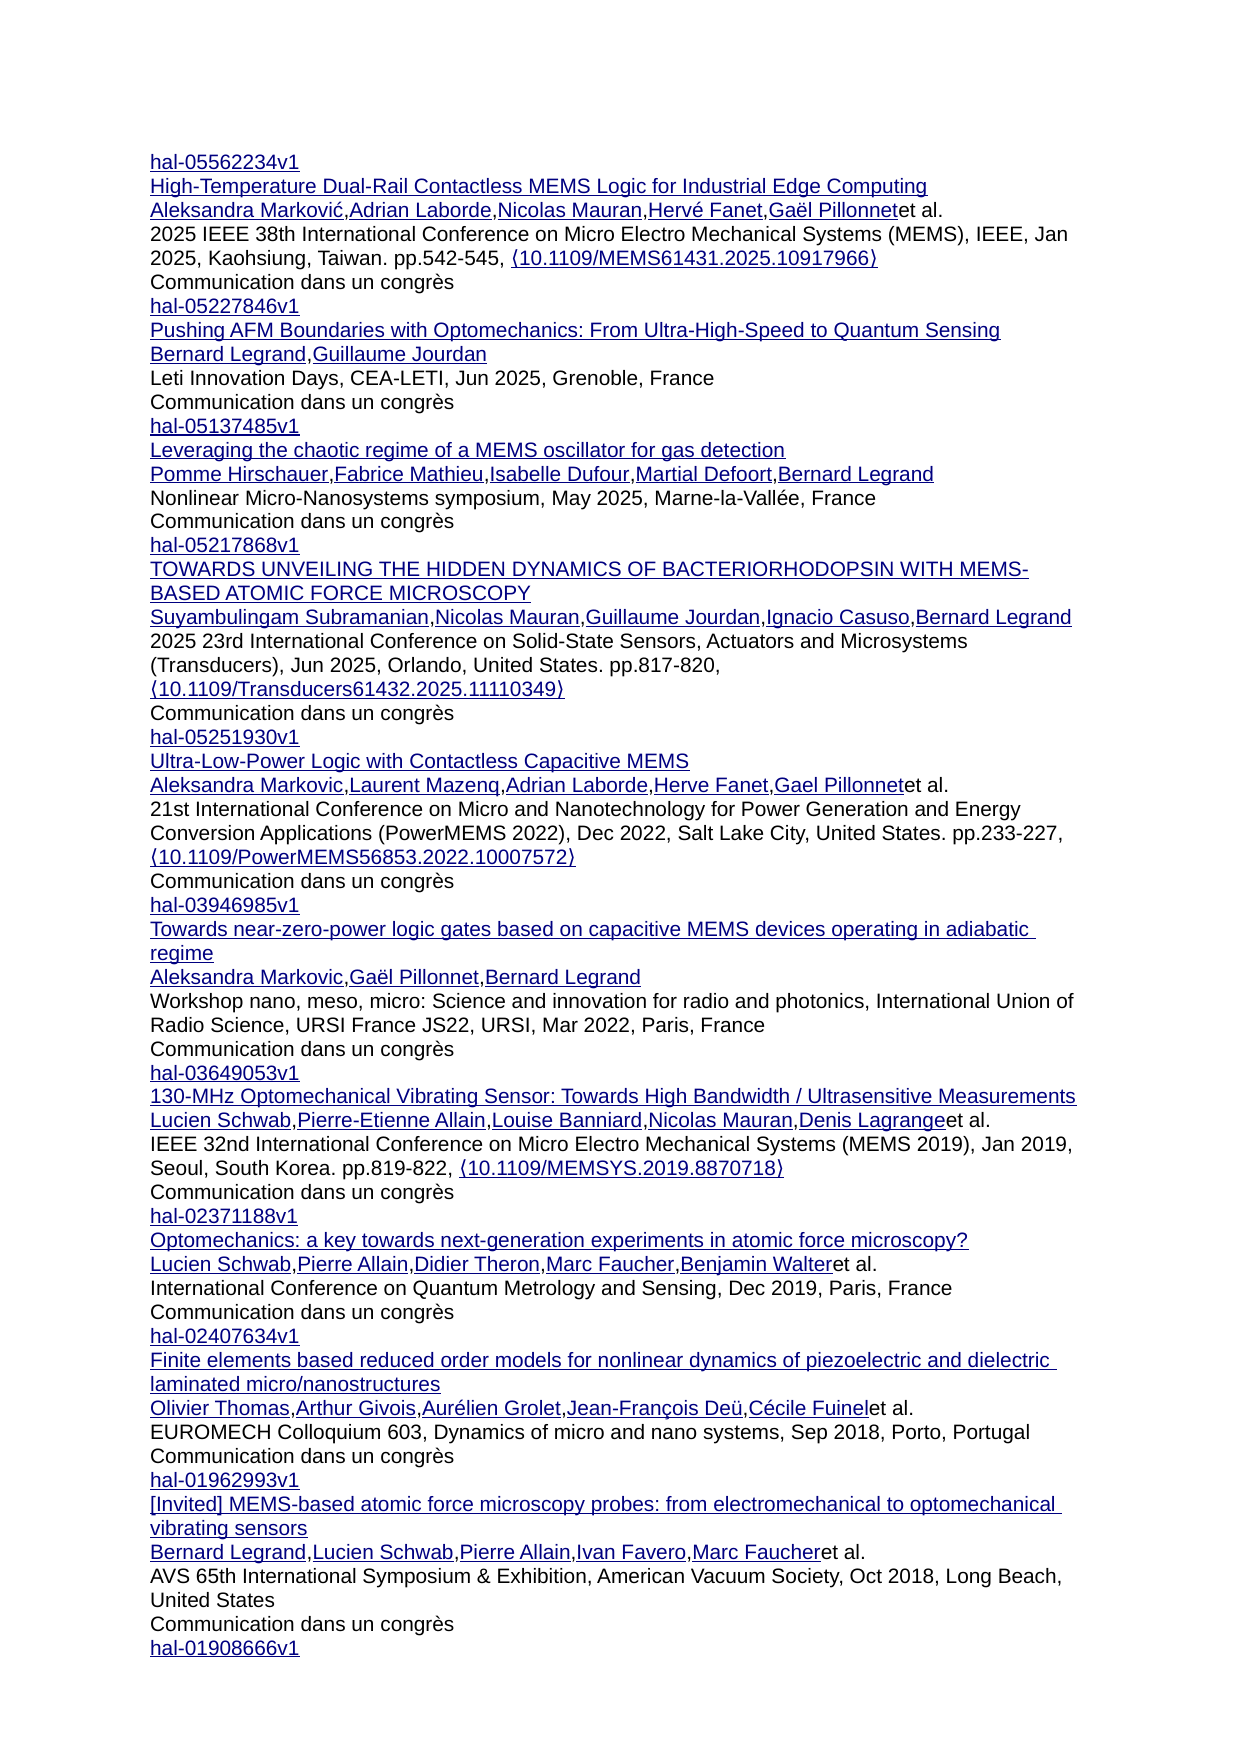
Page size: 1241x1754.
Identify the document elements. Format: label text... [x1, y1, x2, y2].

table_cell Optomechanics: a key towards next-generation experiments in atomic force microscopy? Lucien Schwab,Pierre Allain,Didier Theron,Marc Faucher,Benjamin Walteret al. International Conference on Quantum Metrology and Sensing, Dec 2019, Paris, France Communication dans un congrès hal-02407634v1 [150, 1228, 1090, 1348]
table_cell High-Temperature Dual-Rail Contactless MEMS Logic for Industrial Edge Computing Aleksandra Marković,Adrian Laborde,Nicolas Mauran,Hervé Fanet,Gaël Pillonnetet al. 2025 IEEE 38th International Conference on Micro Electro Mechanical Systems (MEMS), IEEE, Jan 2025, Kaohsiung, Taiwan. pp.542-545, ⟨10.1109/MEMS61431.2025.10917966⟩ Communication dans un congrès hal-05227846v1 [150, 174, 1090, 318]
table_cell [Invited] MEMS-based atomic force microscopy probes: from electromechanical to optomechanical vibrating sensors Bernard Legrand,Lucien Schwab,Pierre Allain,Ivan Favero,Marc Faucheret al. AVS 65th International Symposium & Exhibition, American Vacuum Society, Oct 2018, Long Beach, United States Communication dans un congrès hal-01908666v1 [150, 1492, 1090, 1659]
table_cell 130-MHz Optomechanical Vibrating Sensor: Towards High Bandwidth / Ultrasensitive Measurements Lucien Schwab,Pierre-Etienne Allain,Louise Banniard,Nicolas Mauran,Denis Lagrangeet al. IEEE 32nd International Conference on Micro Electro Mechanical Systems (MEMS 2019), Jan 2019, Seoul, South Korea. pp.819-822, ⟨10.1109/MEMSYS.2019.8870718⟩ Communication dans un congrès hal-02371188v1 [150, 1084, 1090, 1228]
table_cell Pushing AFM Boundaries with Optomechanics: From Ultra-High-Speed to Quantum Sensing Bernard Legrand,Guillaume Jourdan Leti Innovation Days, CEA-LETI, Jun 2025, Grenoble, France Communication dans un congrès hal-05137485v1 [150, 318, 1090, 437]
table_cell Ultra-Low-Power Logic with Contactless Capacitive MEMS Aleksandra Markovic,Laurent Mazenq,Adrian Laborde,Herve Fanet,Gael Pillonnetet al. 21st International Conference on Micro and Nanotechnology for Power Generation and Energy Conversion Applications (PowerMEMS 2022), Dec 2022, Salt Lake City, United States. pp.233-227, ⟨10.1109/PowerMEMS56853.2022.10007572⟩ Communication dans un congrès hal-03946985v1 [150, 749, 1090, 917]
table_cell Finite elements based reduced order models for nonlinear dynamics of piezoelectric and dielectric laminated micro/nanostructures Olivier Thomas,Arthur Givois,Aurélien Grolet,Jean-François Deü,Cécile Fuinelet al. EUROMECH Colloquium 603, Dynamics of micro and nano systems, Sep 2018, Porto, Portugal Communication dans un congrès hal-01962993v1 [150, 1348, 1090, 1492]
table_cell Towards near-zero-power logic gates based on capacitive MEMS devices operating in adiabatic regime Aleksandra Markovic,Gaël Pillonnet,Bernard Legrand Workshop nano, meso, micro: Science and innovation for radio and photonics, International Union of Radio Science, URSI France JS22, URSI, Mar 2022, Paris, France Communication dans un congrès hal-03649053v1 [150, 917, 1090, 1084]
table_cell hal-05562234v1 [150, 150, 1090, 174]
table_cell TOWARDS UNVEILING THE HIDDEN DYNAMICS OF BACTERIORHODOPSIN WITH MEMS-BASED ATOMIC FORCE MICROSCOPY Suyambulingam Subramanian,Nicolas Mauran,Guillaume Jourdan,Ignacio Casuso,Bernard Legrand 2025 23rd International Conference on Solid-State Sensors, Actuators and Microsystems (Transducers), Jun 2025, Orlando, United States. pp.817-820, ⟨10.1109/Transducers61432.2025.11110349⟩ Communication dans un congrès hal-05251930v1 [150, 557, 1090, 749]
table_cell Leveraging the chaotic regime of a MEMS oscillator for gas detection Pomme Hirschauer,Fabrice Mathieu,Isabelle Dufour,Martial Defoort,Bernard Legrand Nonlinear Micro-Nanosystems symposium, May 2025, Marne-la-Vallée, France Communication dans un congrès hal-05217868v1 [150, 438, 1090, 557]
